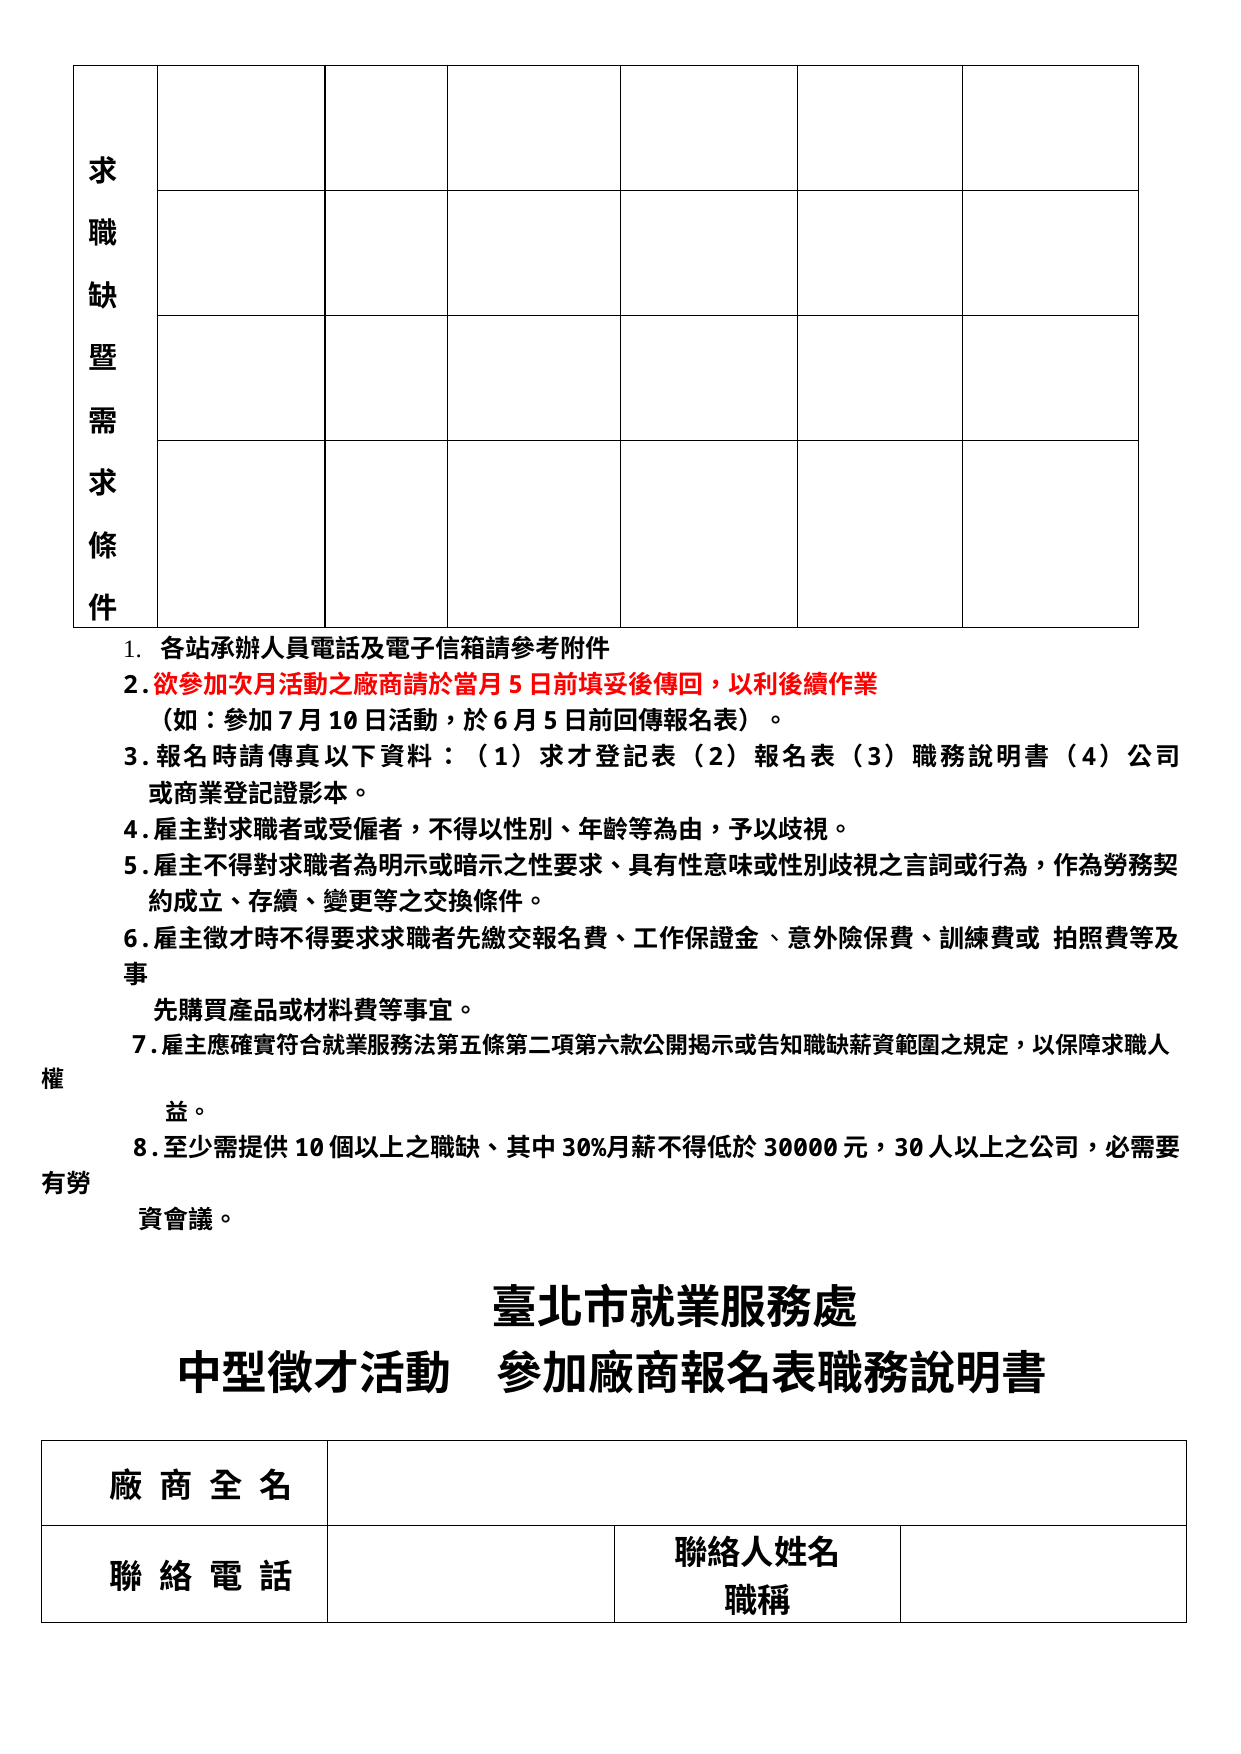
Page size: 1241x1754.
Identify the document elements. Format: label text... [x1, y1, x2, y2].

table_cell [158, 66, 324, 189]
table_cell [963, 191, 1138, 314]
text 4.雇主對求職者或受僱者，不得以性別、年齡等為由，予以歧視。 [123, 809, 1181, 846]
table_cell [326, 316, 447, 439]
table_cell [158, 441, 324, 627]
table_cell [798, 316, 962, 439]
table_cell [1139, 65, 1148, 189]
text 8.至少需提供10個以上之職缺、其中30%月薪不得低於30000元，30人以上之公司，必需要有勞 [41, 1127, 1181, 1200]
text 益。 [41, 1094, 1181, 1127]
table_cell [158, 316, 324, 439]
text 6.雇主徵才時不得要求求職者先繳交報名費、工作保證金、意外險保費、訓練費或 拍照費等及事 [123, 918, 1181, 991]
list [29, 663, 104, 907]
table_cell [328, 1526, 614, 1622]
table_cell [963, 66, 1138, 189]
table_cell [158, 191, 324, 314]
table_cell [448, 316, 620, 439]
text 臺北市就業服務處 [41, 1270, 1181, 1337]
table_cell [326, 66, 447, 189]
table_cell [1139, 440, 1148, 627]
table_cell [798, 191, 962, 314]
table_cell [1139, 190, 1148, 314]
table_cell [621, 316, 797, 439]
text 資會議。 [123, 1200, 1181, 1236]
table_cell [901, 1526, 1186, 1622]
table_cell 聯 絡 電 話 [42, 1526, 327, 1622]
table_cell [326, 191, 447, 314]
table_cell [621, 66, 797, 189]
table_cell 聯絡人姓名 職稱 [615, 1526, 900, 1622]
table_cell [448, 66, 620, 189]
table_cell [326, 441, 447, 627]
text 3.報名時請傳真以下資料：（1）求才登記表（2）報名表（3）職務說明書（4）公司 或商業登記證影本。 [123, 737, 1181, 809]
table_cell [798, 66, 962, 189]
table_cell [621, 441, 797, 627]
text 2.欲參加次月活動之廠商請於當月5日前填妥後傳回，以利後續作業 [123, 664, 1181, 701]
table_header 廠 商 全 名 [42, 1441, 327, 1525]
text 5.雇主不得對求職者為明示或暗示之性要求、具有性意味或性別歧視之言詞或行為，作為勞務契約成立、存續、變更等之交換條件。 [123, 846, 1181, 918]
table_cell [1139, 315, 1148, 439]
table_header [328, 1441, 1186, 1525]
table_cell [963, 316, 1138, 439]
table_cell [798, 441, 962, 627]
table_cell [621, 191, 797, 314]
text 中型徵才活動 參加廠商報名表職務說明書 [41, 1337, 1181, 1403]
list 各站承辦人員電話及電子信箱請參考附件 [123, 628, 1181, 664]
table_cell [963, 441, 1138, 627]
table_cell [448, 441, 620, 627]
table_cell [448, 191, 620, 314]
table_cell 求職缺暨需求條件 [74, 66, 157, 627]
text 先購買產品或材料費等事宜。 [123, 991, 1181, 1027]
text （如：參加7月10日活動，於6月5日前回傳報名表）。 [123, 701, 1181, 737]
text 7.雇主應確實符合就業服務法第五條第二項第六款公開揭示或告知職缺薪資範圍之規定，以保障求職人權 [41, 1027, 1181, 1094]
